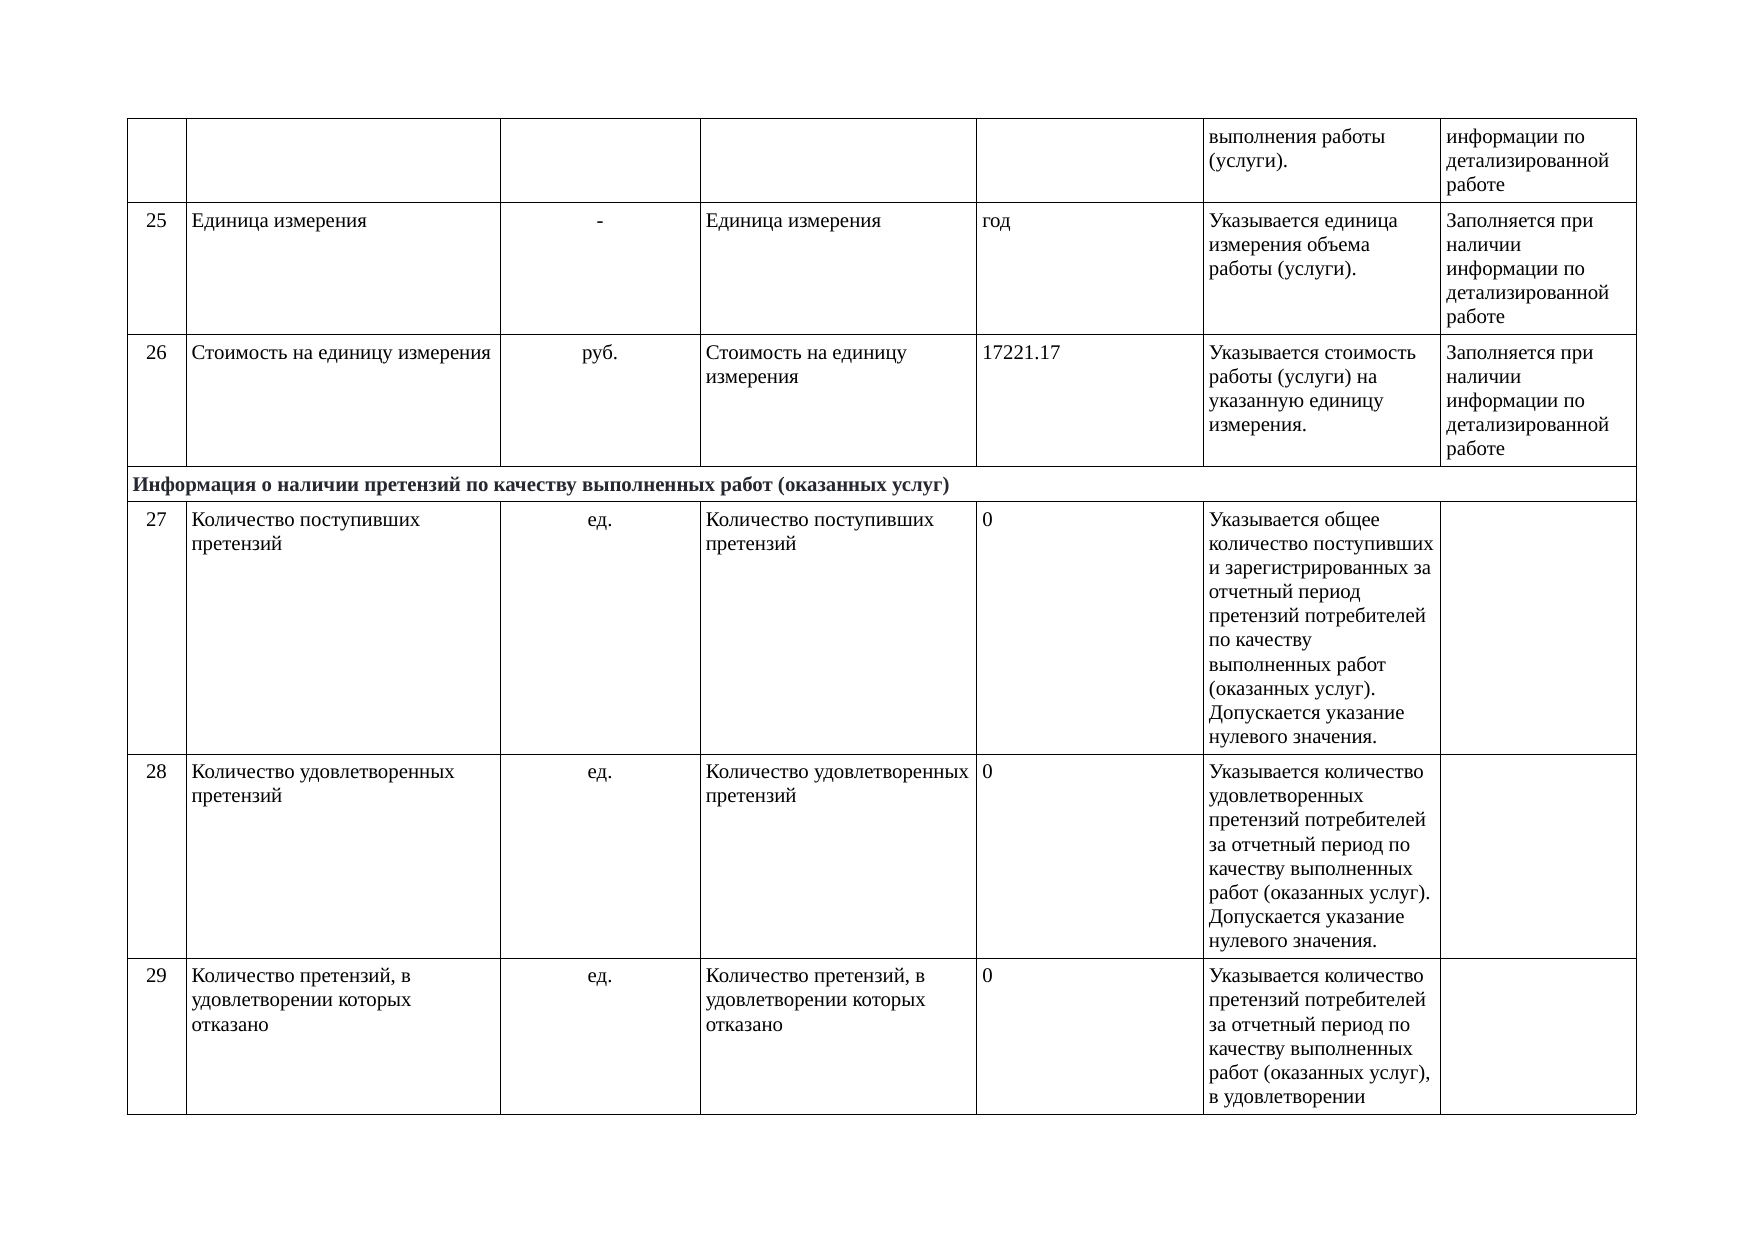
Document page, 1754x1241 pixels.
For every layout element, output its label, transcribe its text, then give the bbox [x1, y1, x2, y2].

table_cell Единица измерения [187, 203, 500, 334]
table_cell Количество поступивших претензий [701, 502, 976, 753]
table_cell Стоимость на единицу измерения [187, 335, 500, 466]
table_cell Указывается единица измерения объема работы (услуги). [1204, 203, 1440, 334]
table_cell Количество поступивших претензий [187, 502, 500, 753]
table_cell ед. [501, 959, 700, 1113]
table_cell ед. [501, 502, 700, 753]
table_cell 29 [128, 959, 186, 1113]
table_cell [1441, 502, 1636, 753]
table_cell информации по детализированной работе [1441, 119, 1636, 202]
table_cell - [501, 119, 700, 202]
table_cell Количество удовлетворенных претензий [701, 755, 976, 957]
table_cell Указывается стоимость работы (услуги) на указанную единицу измерения. [1204, 335, 1440, 466]
table_cell Единица измерения [701, 203, 976, 334]
table_cell 28 [128, 755, 186, 957]
table_cell Указывается количество удовлетворенных претензий потребителей за отчетный период по качеству выполненных работ (оказанных услуг). Допускается указание нулевого значения. [1204, 755, 1440, 957]
table_cell Информация о наличии претензий по качеству выполненных работ (оказанных услуг) [128, 467, 1636, 501]
table_cell Количество удовлетворенных претензий [187, 755, 500, 957]
table_cell [701, 119, 976, 202]
table_cell руб. [501, 335, 700, 466]
table_cell Указывается количество претензий потребителей за отчетный период по качеству выполненных работ (оказанных услуг), в удовлетворении [1204, 959, 1440, 1113]
table_cell [187, 119, 500, 202]
table_cell Количество претензий, в удовлетворении которых отказано [701, 959, 976, 1113]
table_cell 26 [128, 335, 186, 466]
table_cell [1441, 755, 1636, 957]
table_cell [128, 119, 186, 202]
table_cell 25 [128, 203, 186, 334]
table_cell год [977, 203, 1203, 334]
table_cell Заполняется при наличии информации по детализированной работе [1441, 203, 1636, 334]
table_cell 0 [977, 755, 1203, 957]
table_cell Стоимость на единицу измерения [701, 335, 976, 466]
table_cell [977, 119, 1203, 202]
table_cell 0 [977, 502, 1203, 753]
table_cell ед. [501, 755, 700, 957]
table_cell Количество претензий, в удовлетворении которых отказано [187, 959, 500, 1113]
table_cell [1441, 959, 1636, 1113]
table_cell Заполняется при наличии информации по детализированной работе [1441, 335, 1636, 466]
table_cell 27 [128, 502, 186, 753]
table_cell - [501, 203, 700, 334]
table_cell 0 [977, 959, 1203, 1113]
table_cell 17221,17 [977, 335, 1203, 466]
table_cell Указывается общее количество поступивших и зарегистрированных за отчетный период претензий потребителей по качеству выполненных работ (оказанных услуг). Допускается указание нулевого значения. [1204, 502, 1440, 753]
table_cell выполнения работы (услуги). [1204, 119, 1440, 202]
